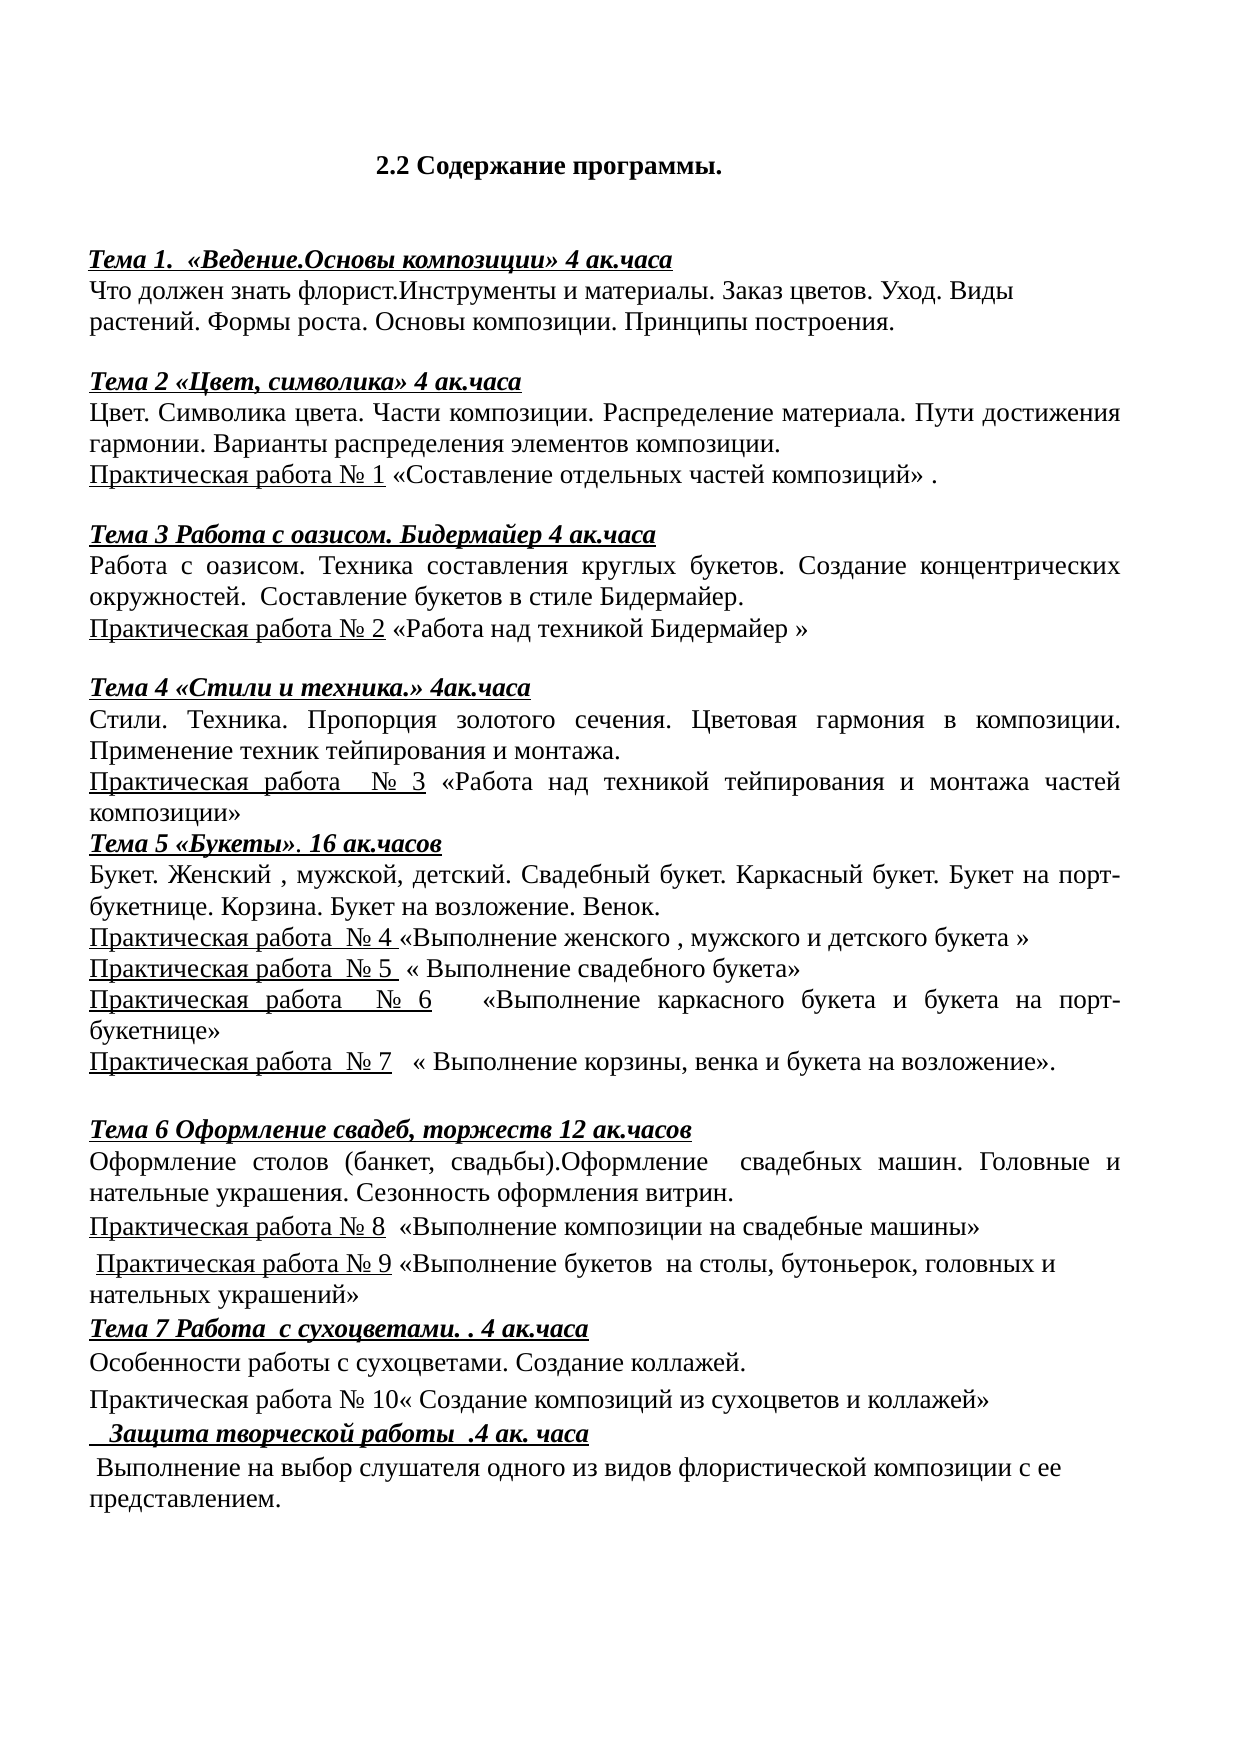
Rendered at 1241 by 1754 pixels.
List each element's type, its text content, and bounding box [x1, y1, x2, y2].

table_header Что должен знать флорист.Инструменты и материалы. Заказ цветов. Уход. Виды растений. Формы роста. Основы композиции. Принципы построения. Тема 2 «Цвет, символика» 4 ак.часа Цвет. Символика цвета. Части композиции. Распределение материала. Пути достижения гармонии. Варианты распределения элементов композиции. Практическая работа № 1 «Составление отдельных частей композиций» . Тема 3 Работа с оазисом. Бидермайер 4 ак.часа Работа с оазисом. Техника составления круглых букетов. Создание концентрических окружностей. Составление букетов в стиле Бидермайер. Практическая работа № 2 «Работа над техникой Бидермайер » Тема 4 «Стили и техника.» 4ак.часа Стили. Техника. Пропорция золотого сечения. Цветовая гармония в композиции. Применение техник тейпирования и монтажа. Практическая работа № 3 «Работа над техникой тейпирования и монтажа частей композиции» Тема 5 «Букеты». 16 ак.часов Букет. Женский , мужской, детский. Свадебный букет. Каркасный букет. Букет на порт-букетнице. Корзина. Букет на возложение. Венок. Практическая работа № 4 «Выполнение женского , мужского и детского букета » Практическая работа № 5 « Выполнение свадебного букета» Практическая работа № 6 «Выполнение каркасного букета и букета на порт-букетнице» Практическая работа № 7 « Выполнение корзины, венка и букета на возложение». Тема 6 Оформление свадеб, торжеств 12 ак.часов Оформление столов (банкет, свадьбы).Оформление свадебных машин. Головные и нательные украшения. Сезонность оформления витрин. Практическая работа № 8 «Выполнение композиции на свадебные машины» Практическая работа № 9 «Выполнение букетов на столы, бутоньерок, головных и нательных украшений» Тема 7 Работа с сухоцветами. . 4 ак.часа Особенности работы с сухоцветами. Создание коллажей. Практическая работа № 10« Создание композиций из сухоцветов и коллажей» Защита творческой работы .4 ак. часа Выполнение на выбор слушателя одного из видов флористической композиции с ее представлением. 4.ФОРМЫ АТТЕСТАЦИИ И ОЦЕНОЧНЫЕ МАТЕРИАЛЫ. В течение всего времени освоения программы проходит текущий контроль в виде практических работ. Промежуточная аттестация проводится в виде защиты творческой работы , суть которой заключается в создании слушателями любой на их выбор флористической композиции. В результате проведения выставки происходит отслеживание практических умений и навыков. Уровень практической подготовки: соответствие уровня развития практических умений и навыков программным требованиям; применение знаний художественных материалов и разных техник работы с ними; свобода владения инструментами, оборудованием, оснащением; качество выполнения практического задания; культура организации своей практической деятельности; аккуратность и ответственность при работе. Критерии оценки уровня подготовки учащихся. При проведении выставки учитывается оригинальность и нетрадиционный подход к выполнению работы, новизна, мастерство и техника исполнения, целостность восприятия, оформление и аккуратность исполнения. Высокий и средний уровень выполнения «зачет» Низкий уровень- «незачет». [89, 274, 1122, 1627]
text Тема 1. «Ведение.Основы композиции» 4 ак.часа [87, 243, 1122, 274]
list 2.2 Содержание программы. [162, 149, 1122, 180]
